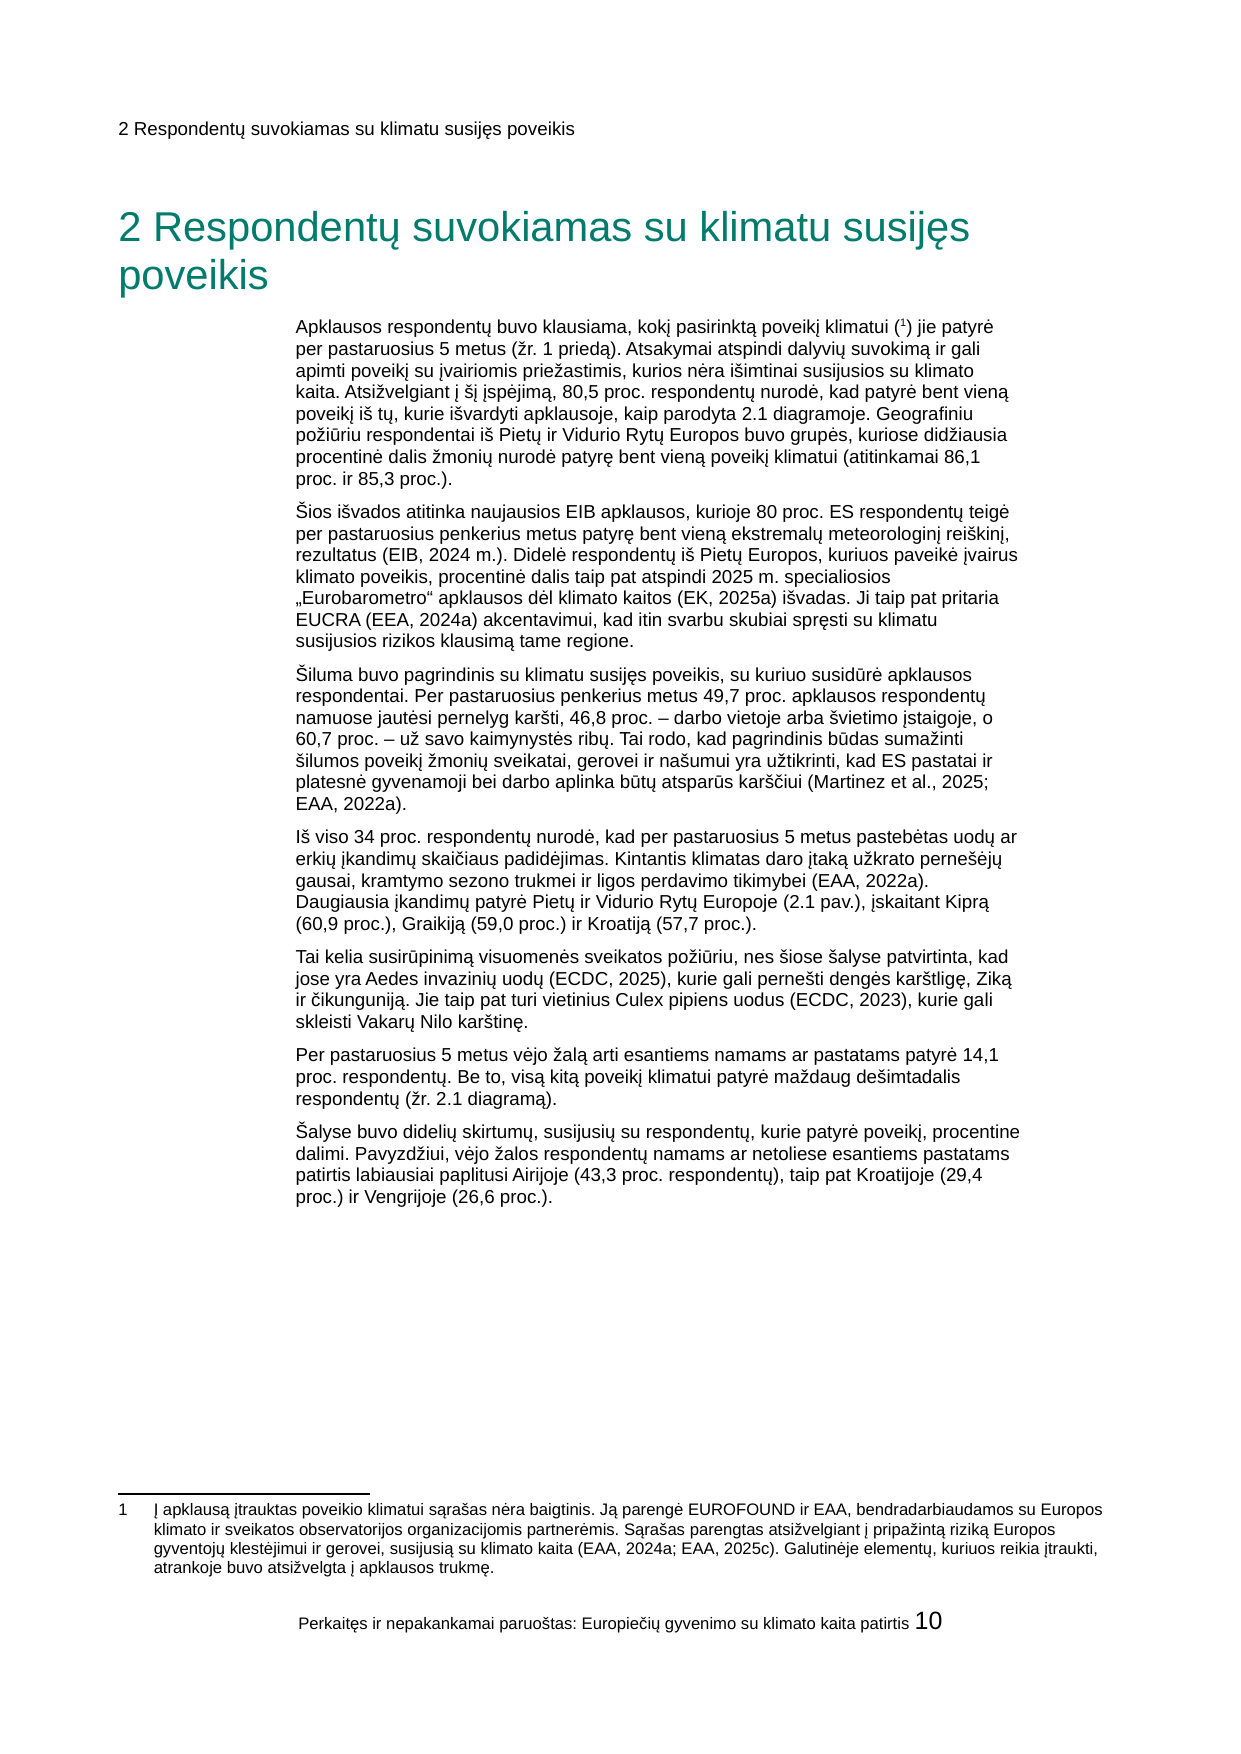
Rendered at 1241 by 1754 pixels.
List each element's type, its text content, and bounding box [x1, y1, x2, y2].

text Šiluma buvo pagrindinis su klimatu susijęs poveikis, su kuriuo susidūrė apklausos respondentai. Per pastaruosius penkerius metus 49,7 proc. apklausos respondentų namuose jautėsi pernelyg karšti, 46,8 proc. – darbo vietoje arba švietimo įstaigoje, o 60,7 proc. – už savo kaimynystės ribų. Tai rodo, kad pagrindinis būdas sumažinti šilumos poveikį žmonių sveikatai, gerovei ir našumui yra užtikrinti, kad ES pastatai ir platesnė gyvenamoji bei darbo aplinka būtų atsparūs karščiui (Martinez et al., 2025; EAA, 2022a). [295, 663, 1022, 814]
text Per pastaruosius 5 metus vėjo žalą arti esantiems namams ar pastatams patyrė 14,1 proc. respondentų. Be to, visą kitą poveikį klimatui patyrė maždaug dešimtadalis respondentų (žr. 2.1 diagramą). [295, 1044, 1022, 1109]
text Šios išvados atitinka naujausios EIB apklausos, kurioje 80 proc. ES respondentų teigė per pastaruosius penkerius metus patyrę bent vieną ekstremalų meteorologinį reiškinį, rezultatus (EIB, 2024 m.). Didelė respondentų iš Pietų Europos, kuriuos paveikė įvairus klimato poveikis, procentinė dalis taip pat atspindi 2025 m. specialiosios „Eurobarometro“ apklausos dėl klimato kaitos (EK, 2025a) išvadas. Ji taip pat pritaria EUCRA (EEA, 2024a) akcentavimui, kad itin svarbu skubiai spręsti su klimatu susijusios rizikos klausimą tame regione. [295, 501, 1022, 652]
text Apklausos respondentų buvo klausiama, kokį pasirinktą poveikį klimatui () jie patyrė per pastaruosius 5 metus (žr. 1 priedą). Atsakymai atspindi dalyvių suvokimą ir gali apimti poveikį su įvairiomis priežastimis, kurios nėra išimtinai susijusios su klimato kaita. Atsižvelgiant į šį įspėjimą, 80,5 proc. respondentų nurodė, kad patyrė bent vieną poveikį iš tų, kurie išvardyti apklausoje, kaip parodyta 2.1 diagramoje. Geografiniu požiūriu respondentai iš Pietų ir Vidurio Rytų Europos buvo grupės, kuriose didžiausia procentinė dalis žmonių nurodė patyrę bent vieną poveikį klimatui (atitinkamai 86,1 proc. ir 85,3 proc.). [295, 316, 1022, 489]
text Iš viso 34 proc. respondentų nurodė, kad per pastaruosius 5 metus pastebėtas uodų ar erkių įkandimų skaičiaus padidėjimas. Kintantis klimatas daro įtaką užkrato pernešėjų gausai, kramtymo sezono trukmei ir ligos perdavimo tikimybei (EAA, 2022a). Daugiausia įkandimų patyrė Pietų ir Vidurio Rytų Europoje (2.1 pav.), įskaitant Kiprą (60,9 proc.), Graikiją (59,0 proc.) ir Kroatiją (57,7 proc.). [295, 826, 1022, 934]
subtitle 2 Respondentų suvokiamas su klimatu susijęs poveikis [118, 202, 1122, 298]
text Tai kelia susirūpinimą visuomenės sveikatos požiūriu, nes šiose šalyse patvirtinta, kad jose yra Aedes invazinių uodų (ECDC, 2025), kurie gali pernešti dengės karštligę, Ziką ir čikunguniją. Jie taip pat turi vietinius Culex pipiens uodus (ECDC, 2023), kurie gali skleisti Vakarų Nilo karštinę. [295, 946, 1022, 1032]
text Šalyse buvo didelių skirtumų, susijusių su respondentų, kurie patyrė poveikį, procentine dalimi. Pavyzdžiui, vėjo žalos respondentų namams ar netoliese esantiems pastatams patirtis labiausiai paplitusi Airijoje (43,3 proc. respondentų), taip pat Kroatijoje (29,4 proc.) ir Vengrijoje (26,6 proc.). [295, 1121, 1022, 1207]
text Į apklausą įtrauktas poveikio klimatui sąrašas nėra baigtinis. Ją parengė EUROFOUND ir EAA, bendradarbiaudamos su Europos klimato ir sveikatos observatorijos organizacijomis partnerėmis. Sąrašas parengtas atsižvelgiant į pripažintą riziką Europos gyventojų klestėjimui ir gerovei, susijusią su klimato kaita (EAA, 2024a; EAA, 2025c). Galutinėje elementų, kuriuos reikia įtraukti, atrankoje buvo atsižvelgta į apklausos trukmę. [118, 1500, 1122, 1577]
